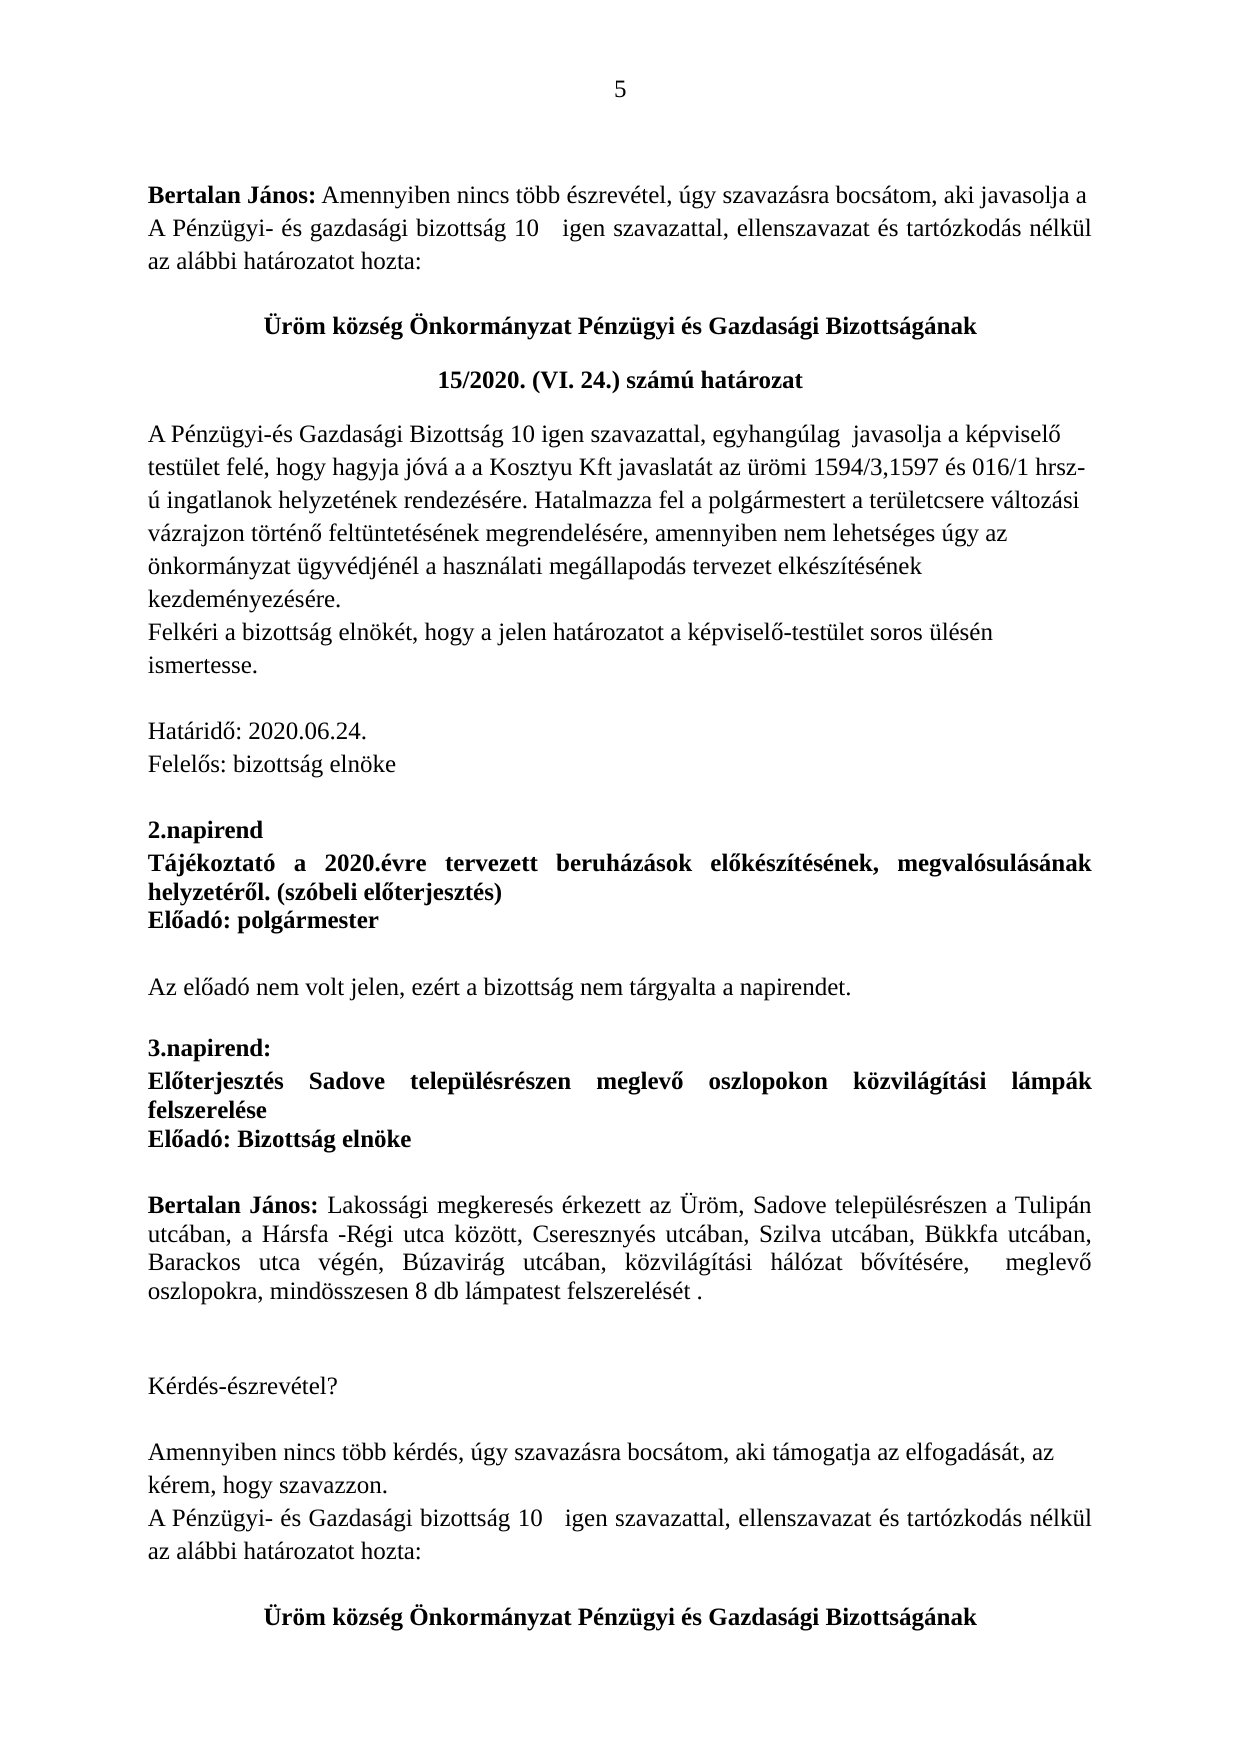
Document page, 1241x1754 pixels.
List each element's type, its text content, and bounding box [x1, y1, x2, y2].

text Kérdés-észrevétel? [148, 1371, 1093, 1400]
text Tájékoztató a 2020.évre tervezett beruházások előkészítésének, megvalósulásának helyzetéről. (szóbeli előterjesztés) [148, 848, 1093, 906]
text 3.napirend: [148, 1033, 1093, 1062]
text Az előadó nem volt jelen, ezért a bizottság nem tárgyalta a napirendet. [148, 972, 1093, 1000]
text A Pénzügyi- és gazdasági bizottság 10 igen szavazattal, ellenszavazat és tartózkodás nélkül az alábbi határozatot hozta: [148, 213, 1093, 274]
text A Pénzügyi- és Gazdasági bizottság 10 igen szavazattal, ellenszavazat és tartózkodás nélkül az alábbi határozatot hozta: [148, 1503, 1093, 1565]
text Határidő: 2020.06.24. [148, 716, 1093, 745]
text Üröm község Önkormányzat Pénzügyi és Gazdasági Bizottságának [148, 1602, 1093, 1631]
text 2.napirend [148, 815, 1093, 844]
text Bertalan János: Lakossági megkeresés érkezett az Üröm, Sadove településrészen a Tulipán utcában, a Hársfa -Régi utca között, Cseresznyés utcában, Szilva utcában, Bükkfa utcában, Barackos utca végén, Búzavirág utcában, közvilágítási hálózat bővítésére, meglevő oszlopokra, mindösszesen 8 db lámpatest felszerelését . [148, 1190, 1093, 1305]
text 15/2020. (VI. 24.) számú határozat [148, 365, 1093, 394]
text Amennyiben nincs több kérdés, úgy szavazásra bocsátom, aki támogatja az elfogadását, az kérem, hogy szavazzon. [148, 1437, 1093, 1499]
text Felkéri a bizottság elnökét, hogy a jelen határozatot a képviselő-testület soros ülésén ismertesse. [148, 617, 1093, 679]
text A Pénzügyi-és Gazdasági Bizottság 10 igen szavazattal, egyhangúlag javasolja a képviselő testület felé, hogy hagyja jóvá a a Kosztyu Kft javaslatát az ürömi 1594/3,1597 és 016/1 hrsz-ú ingatlanok helyzetének rendezésére. Hatalmazza fel a polgármestert a területcsere változási vázrajzon történő feltüntetésének megrendelésére, amennyiben nem lehetséges úgy az önkormányzat ügyvédjénél a használati megállapodás tervezet elkészítésének kezdeményezésére. [148, 419, 1093, 613]
text Előadó: polgármester [148, 906, 1093, 934]
text Üröm község Önkormányzat Pénzügyi és Gazdasági Bizottságának [148, 311, 1093, 340]
subtitle Előterjesztés Sadove településrészen meglevő oszlopokon közvilágítási lámpák felszerelése [148, 1066, 1093, 1124]
text Felelős: bizottság elnöke [148, 749, 1093, 778]
text Bertalan János: Amennyiben nincs több észrevétel, úgy szavazásra bocsátom, aki javasolja a [148, 180, 1093, 208]
text Előadó: Bizottság elnöke [148, 1124, 1093, 1153]
